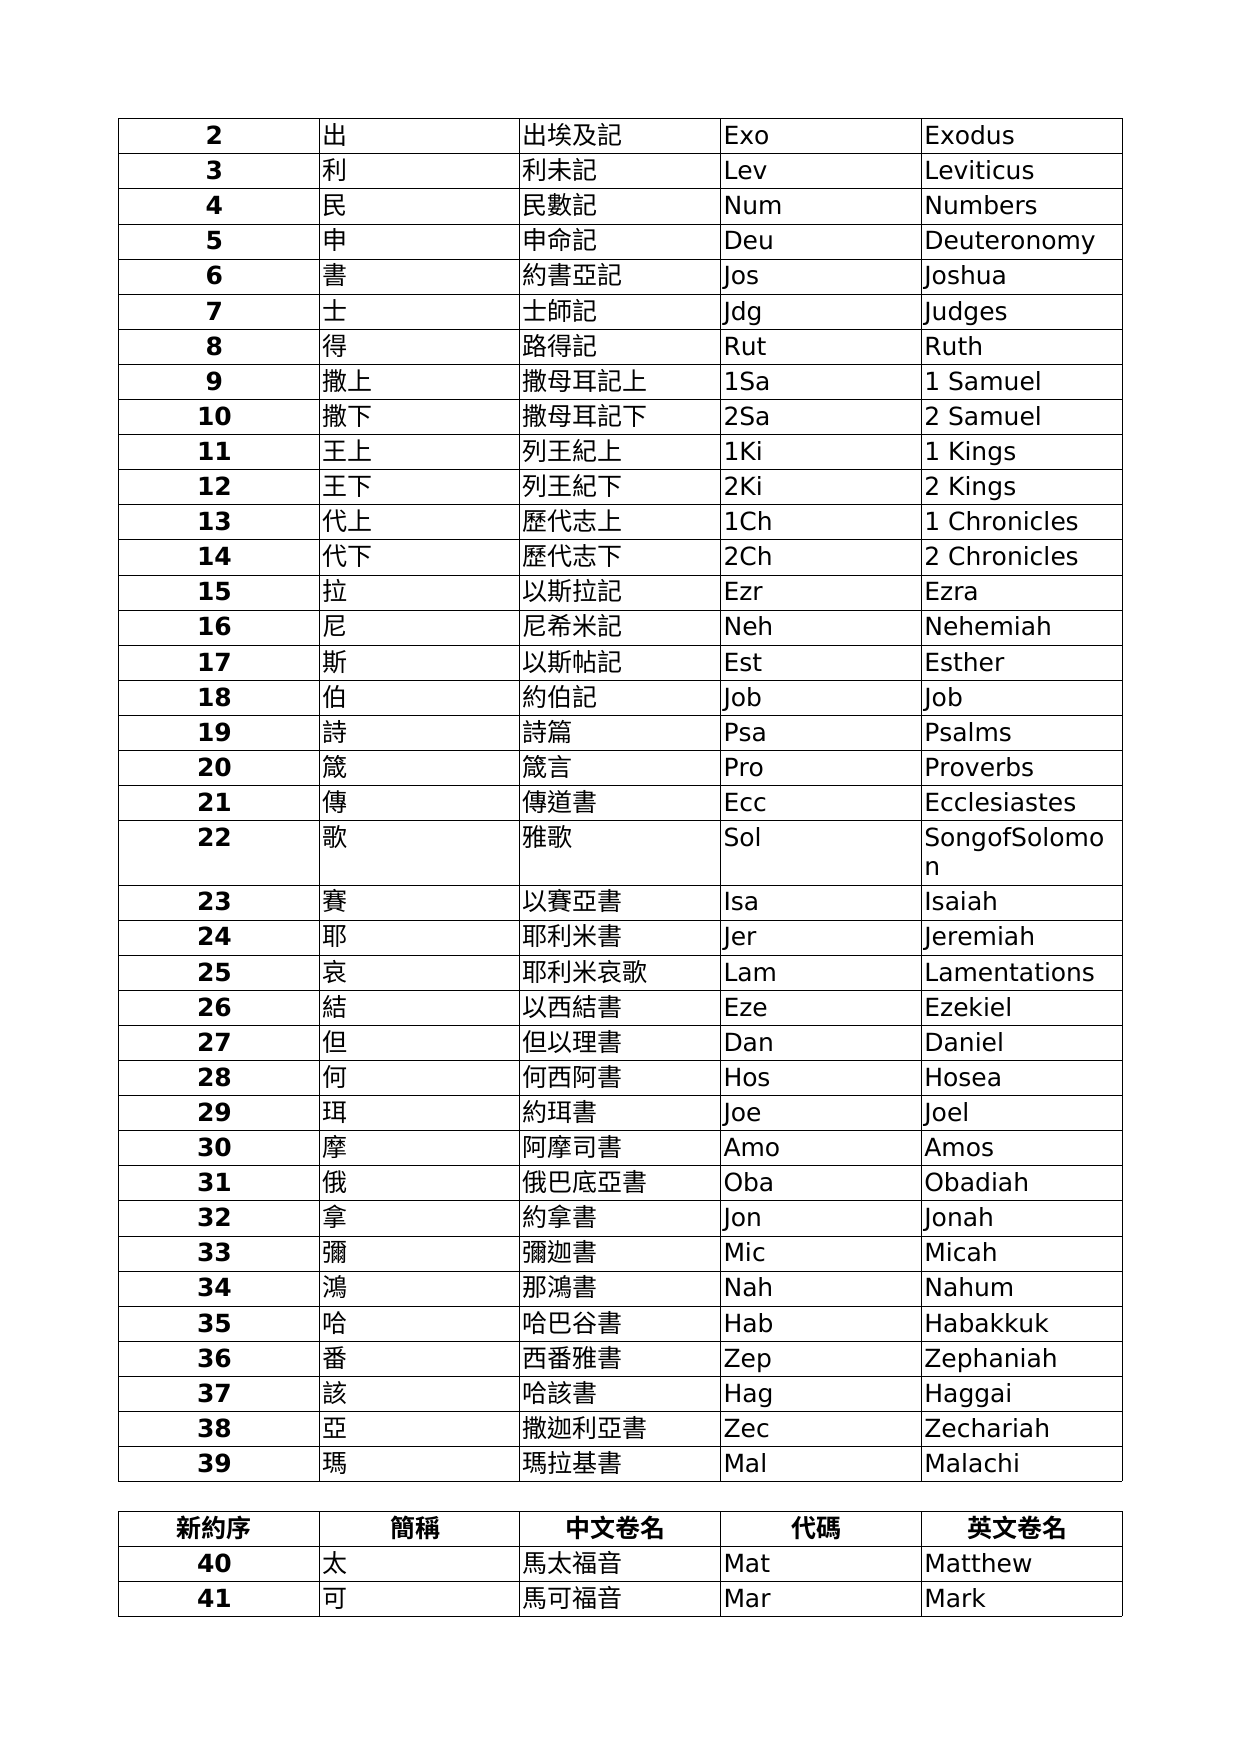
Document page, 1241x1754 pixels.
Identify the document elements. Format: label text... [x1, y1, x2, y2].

table_cell Zephaniah [922, 1342, 1122, 1376]
table_cell 39 [119, 1447, 319, 1481]
table_cell Exodus [922, 119, 1122, 153]
table_cell 5 [119, 225, 319, 258]
table_cell 2Sa [721, 400, 921, 434]
table_cell Jon [721, 1201, 921, 1236]
table_header 簡稱 [320, 1512, 519, 1546]
table_cell 34 [119, 1272, 319, 1306]
table_cell 25 [119, 956, 319, 990]
table_cell 30 [119, 1131, 319, 1165]
table_cell 13 [119, 505, 319, 539]
table_cell 撒母耳記上 [520, 365, 720, 399]
table_cell 尼 [320, 611, 519, 645]
table_cell 撒上 [320, 365, 519, 399]
table_cell 何西阿書 [520, 1061, 720, 1095]
table_cell 撒下 [320, 400, 519, 434]
table_cell Mark [922, 1582, 1122, 1616]
table_cell 傳道書 [520, 786, 720, 820]
table_cell Mic [721, 1237, 921, 1271]
table_cell 以斯拉記 [520, 576, 720, 609]
table_cell 37 [119, 1377, 319, 1411]
table_cell 33 [119, 1237, 319, 1271]
table_cell 23 [119, 886, 319, 919]
table_cell Psa [721, 716, 921, 750]
table_cell 20 [119, 751, 319, 785]
table_cell 10 [119, 400, 319, 434]
table_cell Num [721, 189, 921, 223]
table_cell Numbers [922, 189, 1122, 223]
table_cell Ezr [721, 576, 921, 609]
table_cell Ruth [922, 330, 1122, 364]
table_header 新約序 [119, 1512, 319, 1546]
table_cell Hos [721, 1061, 921, 1095]
table_cell 1 Kings [922, 435, 1122, 469]
table_cell Deuteronomy [922, 225, 1122, 258]
table_cell 1Ki [721, 435, 921, 469]
table_cell 哀 [320, 956, 519, 990]
table_cell 耶利米書 [520, 921, 720, 955]
table_cell 22 [119, 821, 319, 884]
table_cell 21 [119, 786, 319, 820]
table_cell 12 [119, 470, 319, 504]
table_cell 詩 [320, 716, 519, 750]
table_cell 3 [119, 154, 319, 188]
table_cell 番 [320, 1342, 519, 1376]
table_cell Jeremiah [922, 921, 1122, 955]
table_cell Nah [721, 1272, 921, 1306]
table_cell 瑪 [320, 1447, 519, 1481]
table_cell 1Sa [721, 365, 921, 399]
table_cell 民 [320, 189, 519, 223]
table_cell 約拿書 [520, 1201, 720, 1236]
table_cell 38 [119, 1412, 319, 1446]
table_cell Nehemiah [922, 611, 1122, 645]
table_cell 32 [119, 1201, 319, 1236]
table_cell 哈 [320, 1307, 519, 1341]
table_cell 9 [119, 365, 319, 399]
table_header 中文卷名 [520, 1512, 720, 1546]
table_cell Job [721, 681, 921, 715]
table_cell Ezra [922, 576, 1122, 609]
table_cell 箴言 [520, 751, 720, 785]
table_cell 36 [119, 1342, 319, 1376]
table_cell 俄巴底亞書 [520, 1166, 720, 1200]
table_cell Zec [721, 1412, 921, 1446]
table_cell Jer [721, 921, 921, 955]
table_cell Jos [721, 260, 921, 294]
table_cell Mat [721, 1547, 921, 1581]
table_cell 傳 [320, 786, 519, 820]
table_cell 11 [119, 435, 319, 469]
table_cell 彌迦書 [520, 1237, 720, 1271]
table_cell 代下 [320, 540, 519, 574]
table_cell 歷代志上 [520, 505, 720, 539]
table_cell 歌 [320, 821, 519, 884]
table_cell 1 Chronicles [922, 505, 1122, 539]
table_cell 19 [119, 716, 319, 750]
table_cell 阿摩司書 [520, 1131, 720, 1165]
table_cell 書 [320, 260, 519, 294]
table_cell Joe [721, 1096, 921, 1130]
table_cell 列王紀上 [520, 435, 720, 469]
table_cell 29 [119, 1096, 319, 1130]
table_cell Dan [721, 1026, 921, 1060]
table_cell 2 Samuel [922, 400, 1122, 434]
table_cell Joel [922, 1096, 1122, 1130]
table_cell 箴 [320, 751, 519, 785]
table_cell Mal [721, 1447, 921, 1481]
table_cell 西番雅書 [520, 1342, 720, 1376]
table_cell 耶利米哀歌 [520, 956, 720, 990]
table_cell Oba [721, 1166, 921, 1200]
table_cell Lam [721, 956, 921, 990]
table_cell 鴻 [320, 1272, 519, 1306]
table_cell 1 Samuel [922, 365, 1122, 399]
table_cell 路得記 [520, 330, 720, 364]
table_cell 約珥書 [520, 1096, 720, 1130]
table_cell 尼希米記 [520, 611, 720, 645]
table_cell Amo [721, 1131, 921, 1165]
table_cell 詩篇 [520, 716, 720, 750]
table_cell Deu [721, 225, 921, 258]
table_cell 約伯記 [520, 681, 720, 715]
table_cell 撒迦利亞書 [520, 1412, 720, 1446]
table_cell 以賽亞書 [520, 886, 720, 919]
table_cell 伯 [320, 681, 519, 715]
table_cell 以西結書 [520, 991, 720, 1025]
table_header 代碼 [721, 1512, 921, 1546]
table_cell Joshua [922, 260, 1122, 294]
table_cell 17 [119, 646, 319, 680]
table_cell 4 [119, 189, 319, 223]
table_cell 賽 [320, 886, 519, 919]
table_cell Jonah [922, 1201, 1122, 1236]
table_cell 7 [119, 295, 319, 329]
table_cell Neh [721, 611, 921, 645]
table_cell 何 [320, 1061, 519, 1095]
table_cell Hab [721, 1307, 921, 1341]
table_cell Est [721, 646, 921, 680]
table_cell 2 [119, 119, 319, 153]
table_cell 斯 [320, 646, 519, 680]
table_cell 太 [320, 1547, 519, 1581]
table_cell 2 Kings [922, 470, 1122, 504]
table_cell 士 [320, 295, 519, 329]
table_cell 但 [320, 1026, 519, 1060]
table_cell Rut [721, 330, 921, 364]
table_cell Ezekiel [922, 991, 1122, 1025]
table_cell Exo [721, 119, 921, 153]
table_cell 瑪拉基書 [520, 1447, 720, 1481]
table_cell Ecclesiastes [922, 786, 1122, 820]
table_cell 該 [320, 1377, 519, 1411]
table_cell 民數記 [520, 189, 720, 223]
table_cell 雅歌 [520, 821, 720, 884]
table_cell 列王紀下 [520, 470, 720, 504]
table_cell Hosea [922, 1061, 1122, 1095]
table_cell 26 [119, 991, 319, 1025]
table_cell Jdg [721, 295, 921, 329]
table_cell 但以理書 [520, 1026, 720, 1060]
table_cell 耶 [320, 921, 519, 955]
table_cell 那鴻書 [520, 1272, 720, 1306]
table_cell Lamentations [922, 956, 1122, 990]
table_cell Judges [922, 295, 1122, 329]
table_cell Pro [721, 751, 921, 785]
table_cell 珥 [320, 1096, 519, 1130]
table_cell Daniel [922, 1026, 1122, 1060]
table_cell 出 [320, 119, 519, 153]
table_cell Mar [721, 1582, 921, 1616]
table_cell 24 [119, 921, 319, 955]
table_cell 士師記 [520, 295, 720, 329]
table_cell 王上 [320, 435, 519, 469]
table_cell 俄 [320, 1166, 519, 1200]
table_cell 代上 [320, 505, 519, 539]
table_cell 申 [320, 225, 519, 258]
table_cell 35 [119, 1307, 319, 1341]
table_cell 得 [320, 330, 519, 364]
table_cell Zechariah [922, 1412, 1122, 1446]
table_cell 15 [119, 576, 319, 609]
table_cell 王下 [320, 470, 519, 504]
table_cell Leviticus [922, 154, 1122, 188]
table_cell 以斯帖記 [520, 646, 720, 680]
table_cell Esther [922, 646, 1122, 680]
table_cell 31 [119, 1166, 319, 1200]
table_cell Obadiah [922, 1166, 1122, 1200]
table_cell 利 [320, 154, 519, 188]
table_cell 28 [119, 1061, 319, 1095]
table_cell 2Ch [721, 540, 921, 574]
table_cell Isa [721, 886, 921, 919]
table_cell 可 [320, 1582, 519, 1616]
table_cell 27 [119, 1026, 319, 1060]
table_cell Amos [922, 1131, 1122, 1165]
table_cell 哈該書 [520, 1377, 720, 1411]
table_cell 出埃及記 [520, 119, 720, 153]
table_cell 拉 [320, 576, 519, 609]
table_cell Ecc [721, 786, 921, 820]
table_cell 馬可福音 [520, 1582, 720, 1616]
table_cell 馬太福音 [520, 1547, 720, 1581]
table_cell 2 Chronicles [922, 540, 1122, 574]
table_cell Sol [721, 821, 921, 884]
table_cell SongofSolomon [922, 821, 1122, 884]
table_cell 約書亞記 [520, 260, 720, 294]
table_cell 14 [119, 540, 319, 574]
table_cell 16 [119, 611, 319, 645]
table_cell Micah [922, 1237, 1122, 1271]
table_cell 1Ch [721, 505, 921, 539]
table_cell Nahum [922, 1272, 1122, 1306]
table_cell Lev [721, 154, 921, 188]
table_cell Habakkuk [922, 1307, 1122, 1341]
table_cell Job [922, 681, 1122, 715]
table_cell Malachi [922, 1447, 1122, 1481]
table_cell 8 [119, 330, 319, 364]
table_cell 彌 [320, 1237, 519, 1271]
table_cell 41 [119, 1582, 319, 1616]
table_cell 亞 [320, 1412, 519, 1446]
table_cell Proverbs [922, 751, 1122, 785]
table_cell 申命記 [520, 225, 720, 258]
table_header 英文卷名 [922, 1512, 1122, 1546]
table_cell 結 [320, 991, 519, 1025]
table_cell Haggai [922, 1377, 1122, 1411]
table_cell 撒母耳記下 [520, 400, 720, 434]
table_cell 18 [119, 681, 319, 715]
table_cell 歷代志下 [520, 540, 720, 574]
table_cell 40 [119, 1547, 319, 1581]
table_cell 利未記 [520, 154, 720, 188]
table_cell Isaiah [922, 886, 1122, 919]
table_cell Psalms [922, 716, 1122, 750]
table_cell Eze [721, 991, 921, 1025]
table_cell 拿 [320, 1201, 519, 1236]
table_cell Matthew [922, 1547, 1122, 1581]
table_cell 2Ki [721, 470, 921, 504]
table_cell Zep [721, 1342, 921, 1376]
table_cell 哈巴谷書 [520, 1307, 720, 1341]
table_cell 摩 [320, 1131, 519, 1165]
table_cell Hag [721, 1377, 921, 1411]
table_cell 6 [119, 260, 319, 294]
